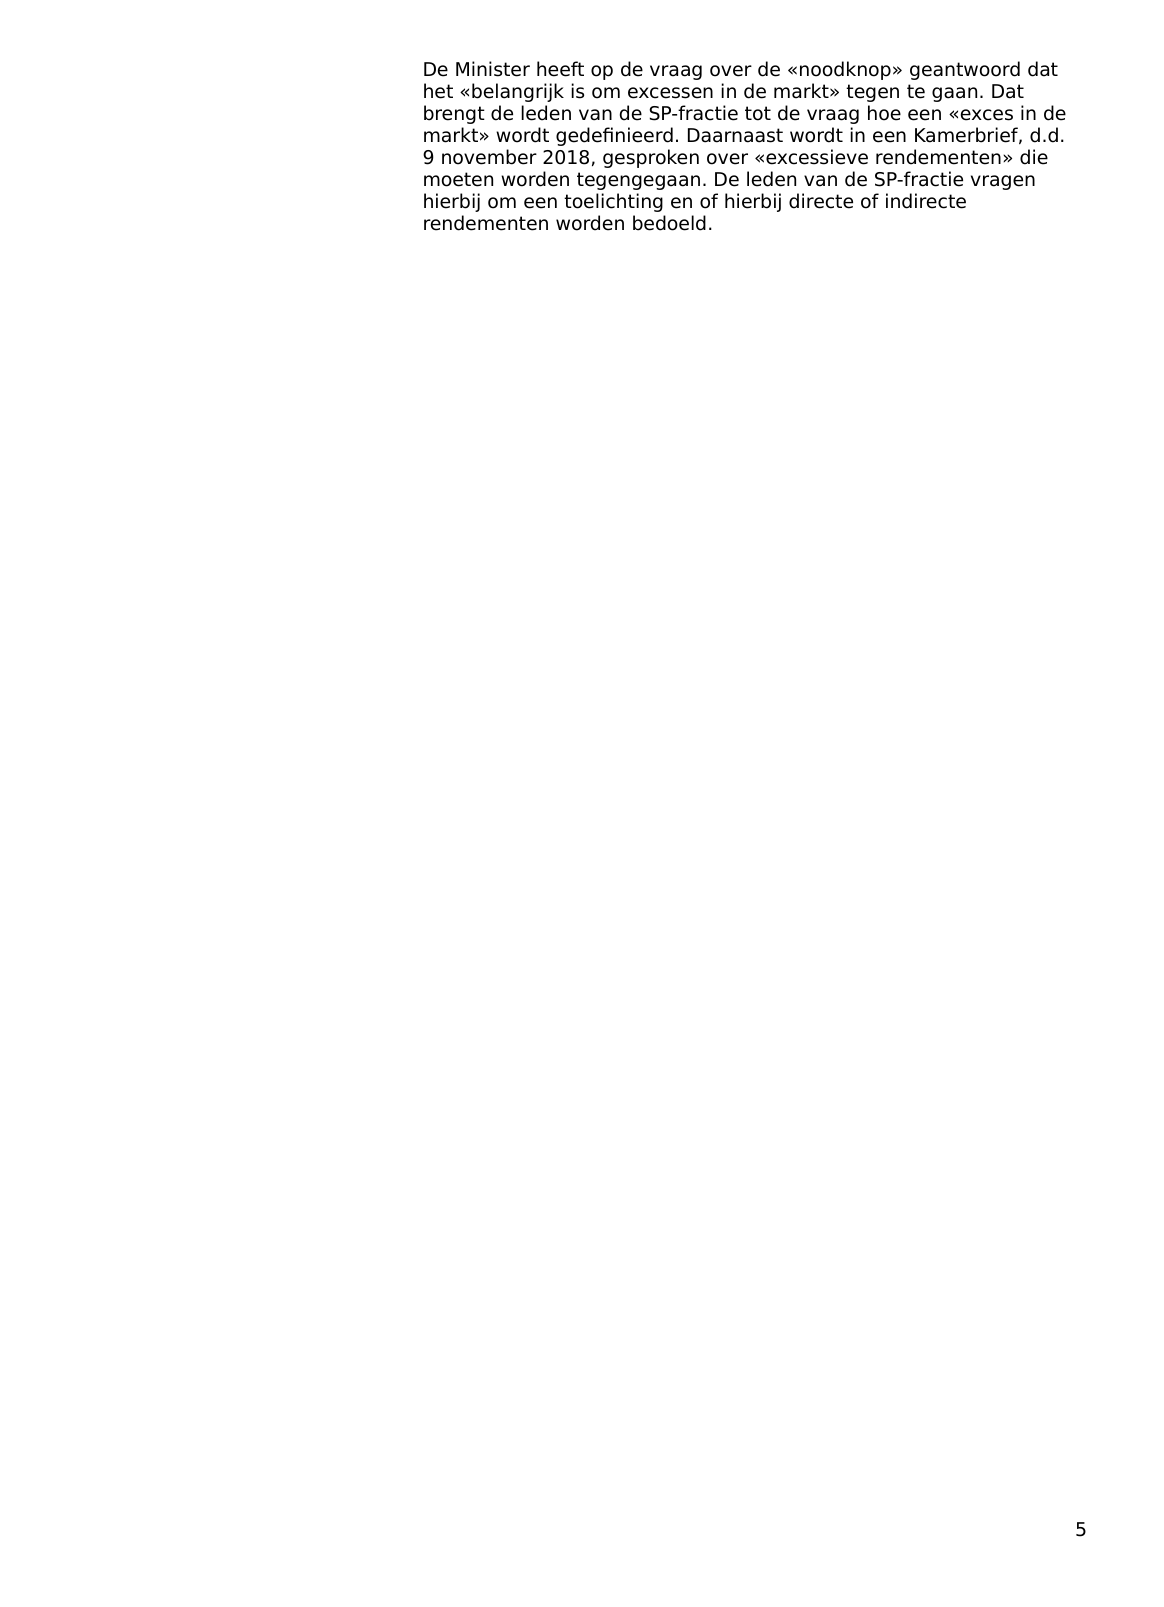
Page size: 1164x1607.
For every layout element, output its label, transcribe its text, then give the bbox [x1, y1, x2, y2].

text De Minister heeft op de vraag over de «noodknop» geantwoord dat het «belangrijk is om excessen in de markt» tegen te gaan. Dat brengt de leden van de SP-fractie tot de vraag hoe een «exces in de markt» wordt gedefinieerd. Daarnaast wordt in een Kamerbrief, d.d. 9 november 2018, gesproken over «excessieve rendementen» die moeten worden tegengegaan. De leden van de SP-fractie vragen hierbij om een toelichting en of hierbij directe of indirecte rendementen worden bedoeld. [422, 59, 1087, 235]
